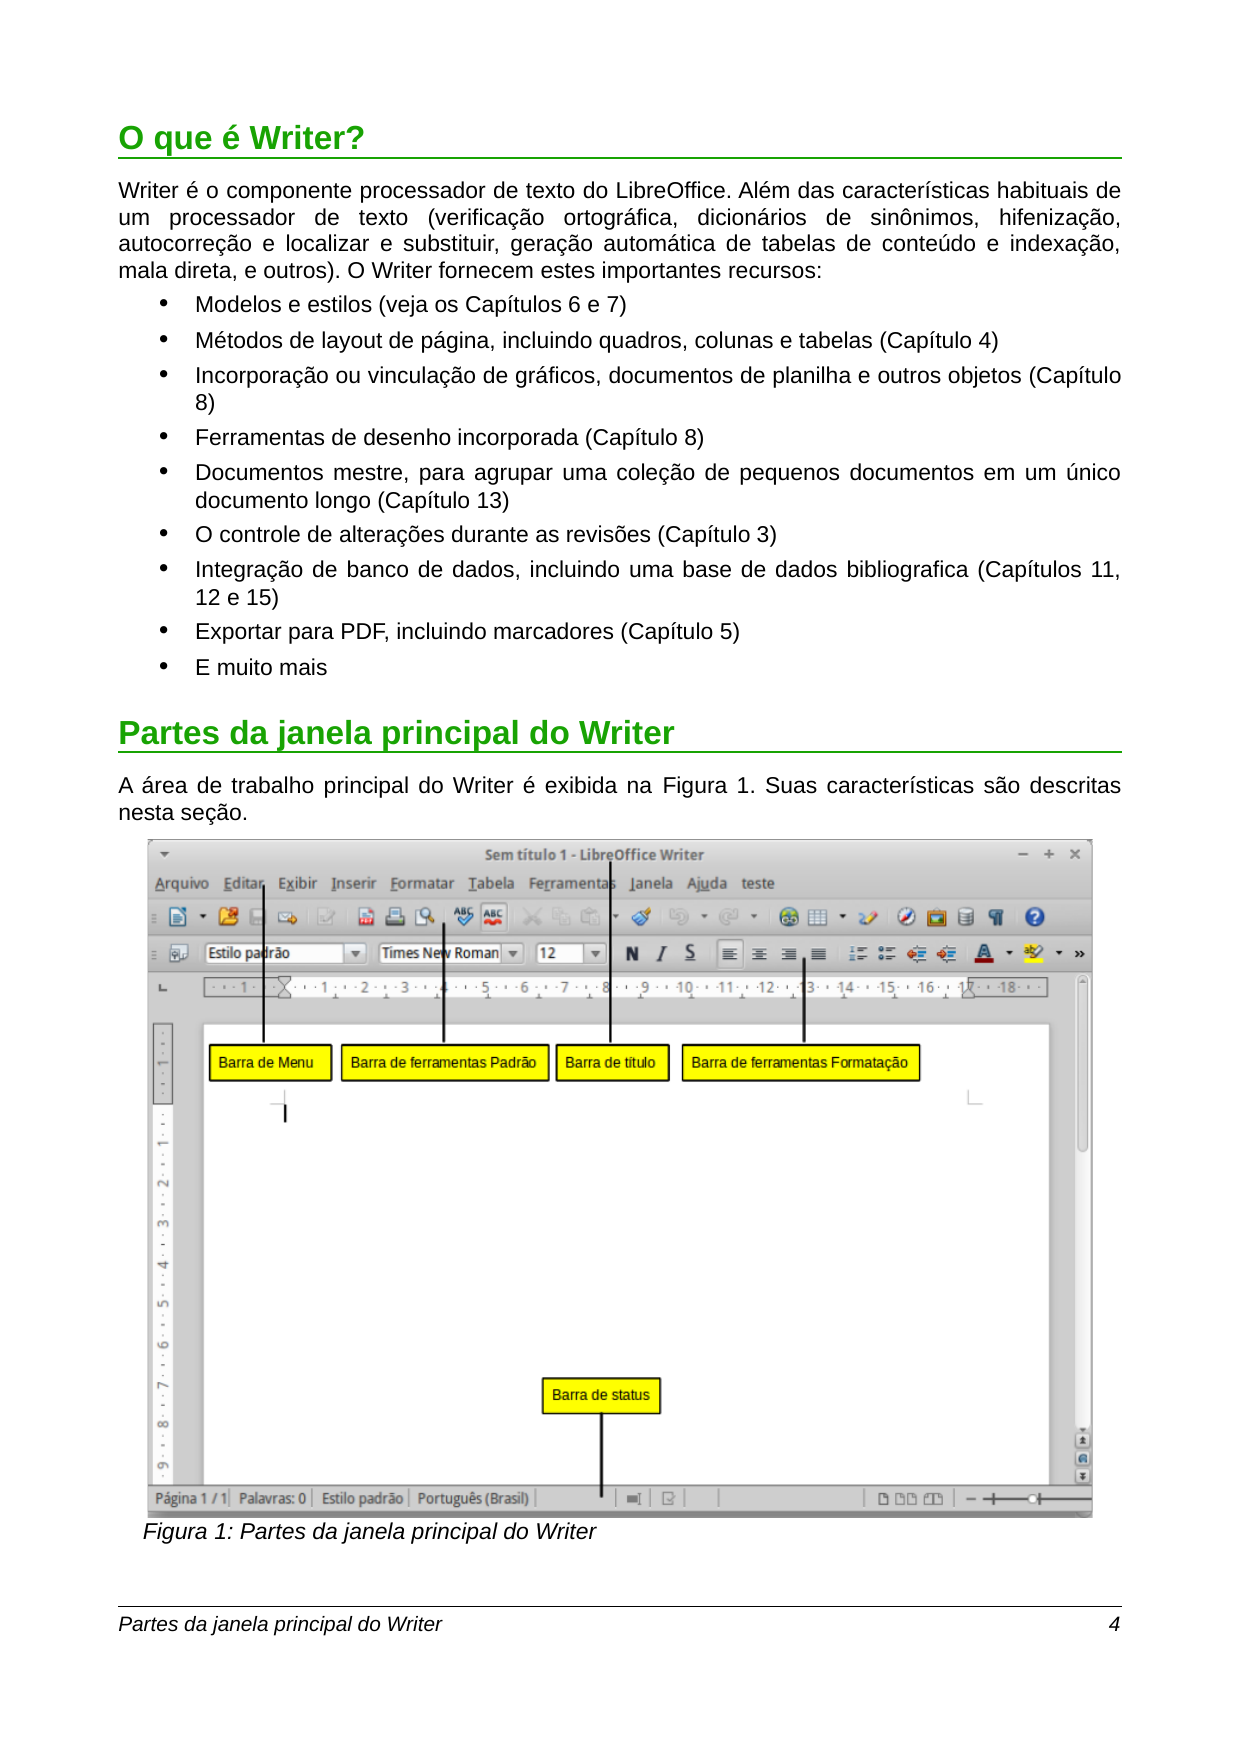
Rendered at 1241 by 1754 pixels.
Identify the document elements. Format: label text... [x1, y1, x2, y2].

list Ferramentas de desenho incorporada (Capítulo 8) [156, 422, 1122, 451]
list Integração de banco de dados, incluindo uma base de dados bibliografica (Capítulos 11, 12 e 15) [156, 554, 1122, 610]
list Writer é o componente processador de texto do LibreOffice. Além das características habituais de um processador de texto (verificação ortográfica, dicionários de sinônimos, hifenização, autocorreção e localizar e substituir, geração automática de tabelas de conteúdo e indexação, mala direta, e outros). O Writer fornecem estes importantes recursos: [118, 177, 1122, 283]
list Métodos de layout de página, incluindo quadros, colunas e tabelas (Capítulo 4) [156, 325, 1122, 354]
list Documentos mestre, para agrupar uma coleção de pequenos documentos em um único documento longo (Capítulo 13) [156, 457, 1122, 513]
list Incorporação ou vinculação de gráficos, documentos de planilha e outros objetos (Capítulo 8) [156, 360, 1122, 416]
text Figura 1: Partes da janela principal do Writer [143, 837, 1098, 1544]
list Modelos e estilos (veja os Capítulos 6 e 7) [156, 289, 1122, 318]
subtitle O que é Writer? [118, 118, 1122, 157]
list Exportar para PDF, incluindo marcadores (Capítulo 5) [156, 616, 1122, 646]
subtitle Partes da janela principal do Writer [118, 713, 1122, 751]
picture [147, 839, 1093, 1518]
text A área de trabalho principal do Writer é exibida na Figura 1. Suas características são descritas nesta seção. [118, 772, 1122, 825]
list E muito mais [156, 652, 1122, 681]
list O controle de alterações durante as revisões (Capítulo 3) [156, 519, 1122, 548]
